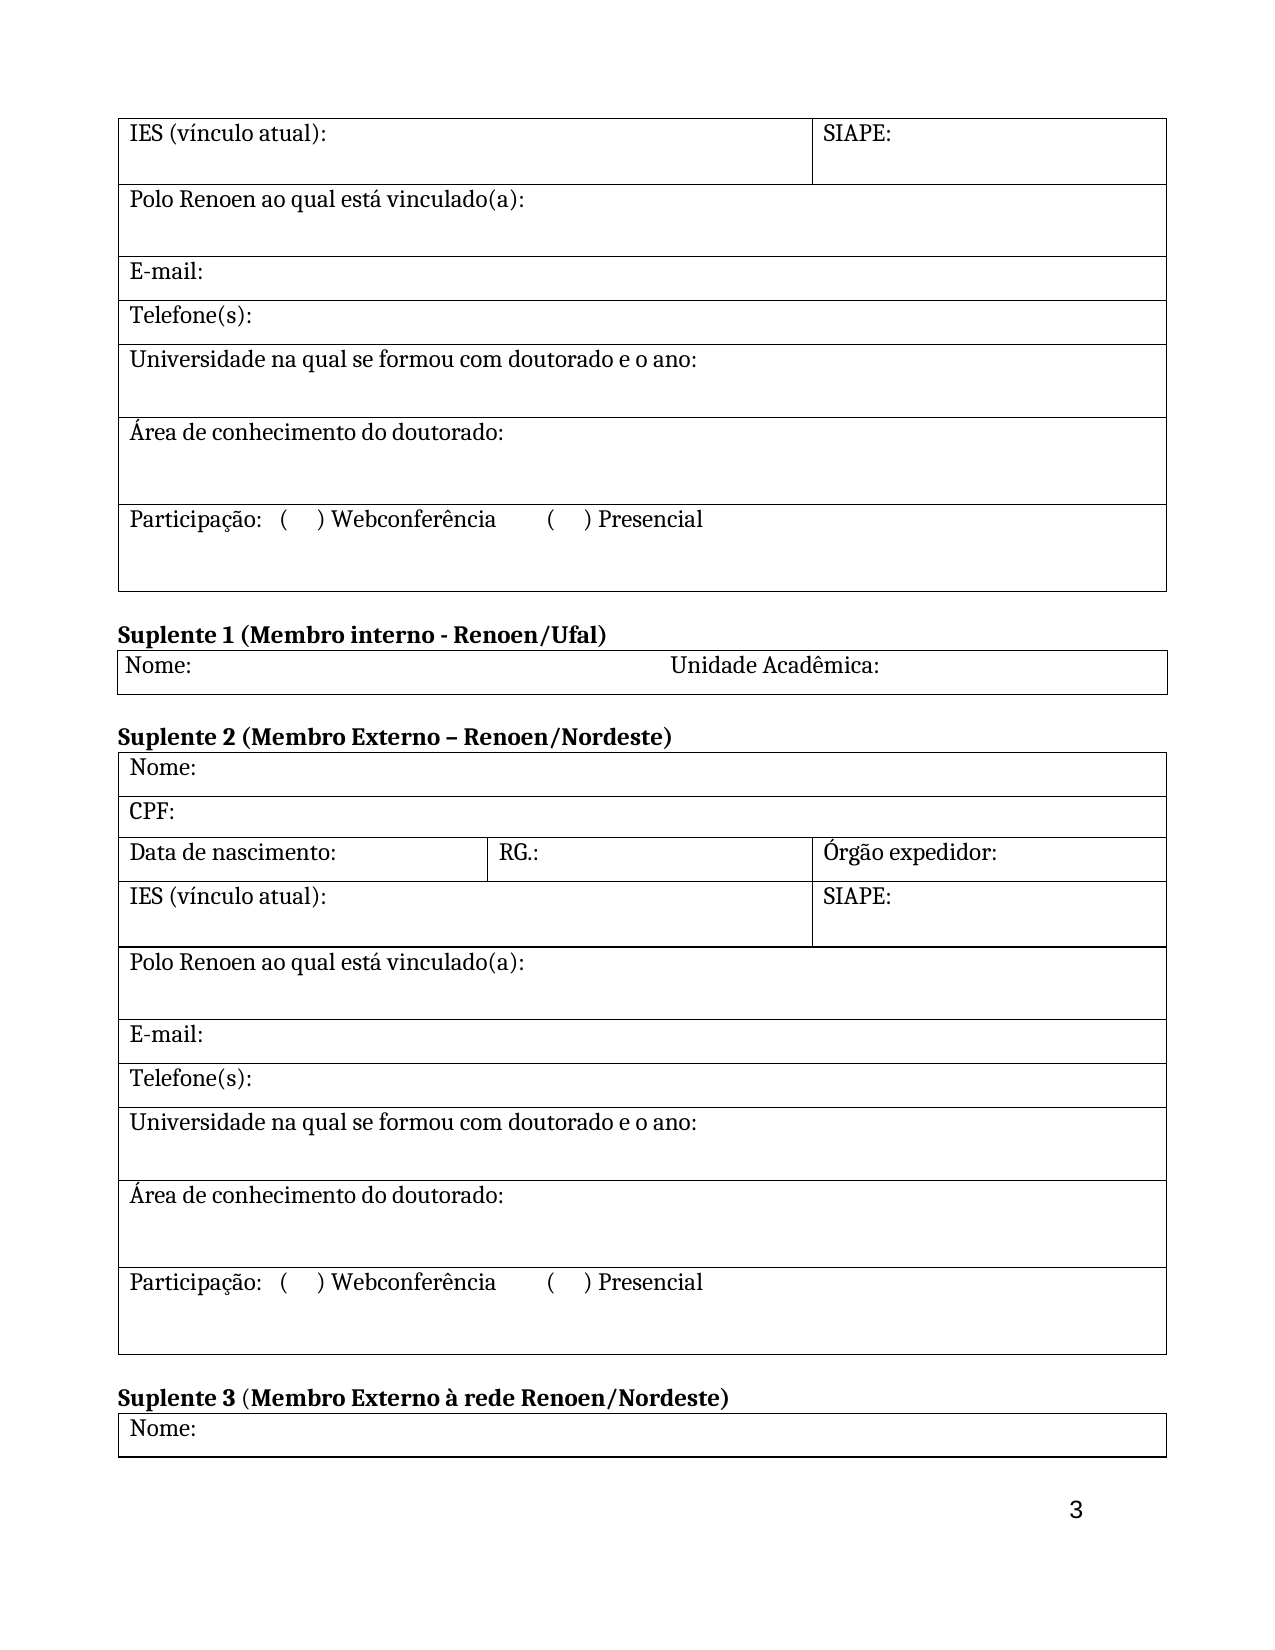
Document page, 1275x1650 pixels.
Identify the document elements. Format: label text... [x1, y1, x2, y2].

table_cell SIAPE: [813, 882, 1166, 946]
table_header Nome: [119, 1414, 1166, 1456]
table_cell Área de conhecimento do doutorado: [119, 1181, 1166, 1267]
table_cell IES (vínculo atual): [119, 119, 812, 183]
table_cell SIAPE: [813, 119, 1166, 183]
table_cell Telefone(s): [119, 301, 1166, 344]
text Suplente 3 (Membro Externo à rede Renoen/Nordeste) [118, 1384, 1142, 1412]
table_cell IES (vínculo atual): [119, 882, 812, 946]
text Suplente 2 (Membro Externo – Renoen/Nordeste) [118, 723, 1142, 752]
table_header Nome: Unidade Acadêmica: [118, 651, 1167, 693]
table_cell Universidade na qual se formou com doutorado e o ano: [119, 345, 1166, 417]
table_cell CPF: [119, 797, 1166, 837]
table_cell Universidade na qual se formou com doutorado e o ano: [119, 1108, 1166, 1179]
table_cell Polo Renoen ao qual está vinculado(a): [119, 948, 1166, 1018]
table_cell Participação: ( ) Webconferência ( ) Presencial [119, 1268, 1166, 1354]
table_cell RG.: [488, 838, 812, 881]
table_cell Área de conhecimento do doutorado: [119, 418, 1166, 504]
table_header Nome: [119, 753, 1166, 796]
table_cell Data de nascimento: [119, 838, 487, 881]
table_cell Telefone(s): [119, 1064, 1166, 1107]
table_cell Órgão expedidor: [813, 838, 1166, 881]
table_cell Participação: ( ) Webconferência ( ) Presencial [119, 505, 1166, 591]
table_cell E-mail: [119, 1020, 1166, 1063]
text Suplente 1 (Membro interno - Renoen/Ufal) [118, 621, 1142, 649]
table_cell Polo Renoen ao qual está vinculado(a): [119, 185, 1166, 256]
table_cell E-mail: [119, 257, 1166, 300]
